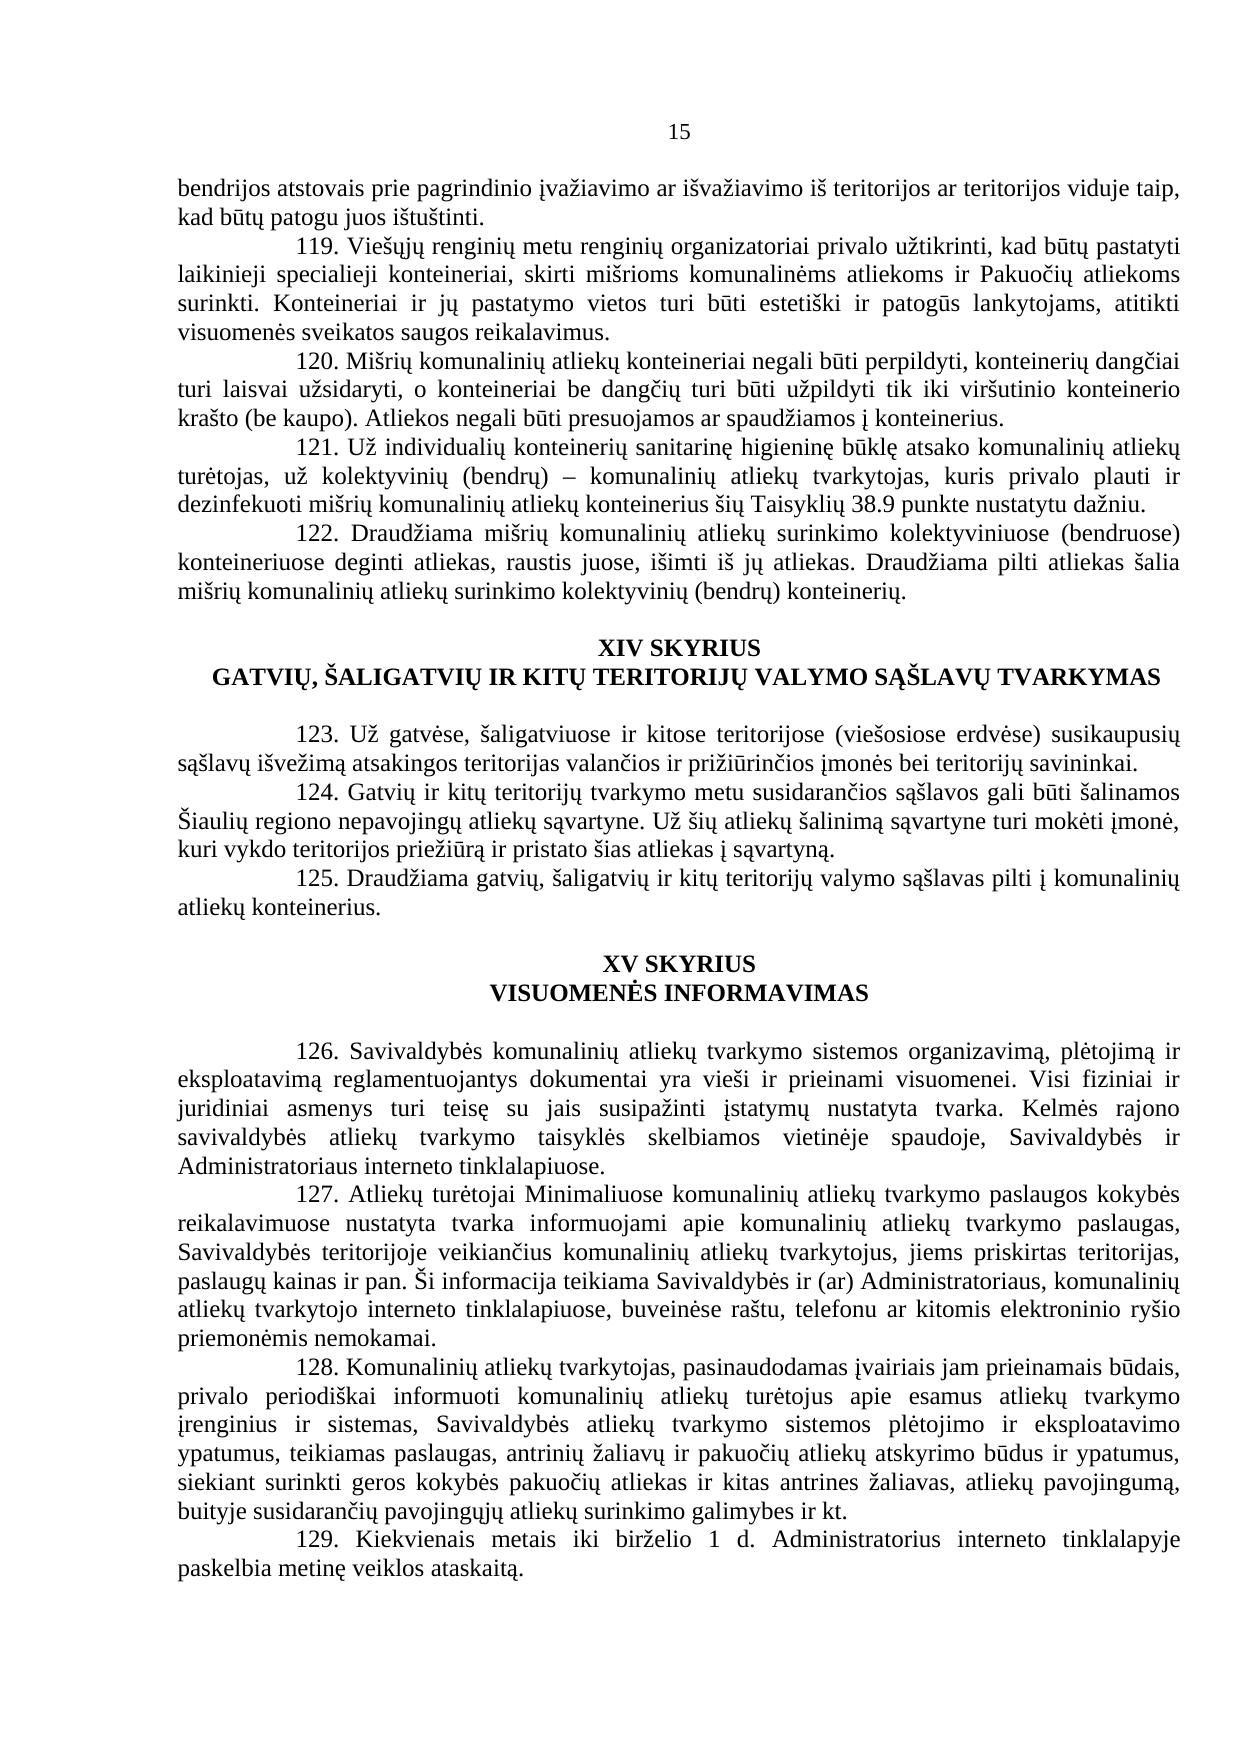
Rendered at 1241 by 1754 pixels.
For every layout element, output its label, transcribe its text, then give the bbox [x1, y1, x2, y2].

text 124. Gatvių ir kitų teritorijų tvarkymo metu susidarančios sąšlavos gali būti šalinamos Šiaulių regiono nepavojingų atliekų sąvartyne. Už šių atliekų šalinimą sąvartyne turi mokėti įmonė, kuri vykdo teritorijos priežiūrą ir pristato šias atliekas į sąvartyną. [177, 777, 1181, 863]
text XV SKYRIUS [177, 949, 1181, 978]
text 121. Už individualių konteinerių sanitarinę higieninę būklę atsako komunalinių atliekų turėtojas, už kolektyvinių (bendrų) – komunalinių atliekų tvarkytojas, kuris privalo plauti ir dezinfekuoti mišrių komunalinių atliekų konteinerius šių Taisyklių 38.9 punkte nustatytu dažniu. [177, 432, 1181, 518]
text bendrijos atstovais prie pagrindinio įvažiavimo ar išvažiavimo iš teritorijos ar teritorijos viduje taip, kad būtų patogu juos ištuštinti. [177, 173, 1181, 231]
text 127. Atliekų turėtojai Minimaliuose komunalinių atliekų tvarkymo paslaugos kokybės reikalavimuose nustatyta tvarka informuojami apie komunalinių atliekų tvarkymo paslaugas, Savivaldybės teritorijoje veikiančius komunalinių atliekų tvarkytojus, jiems priskirtas teritorijas, paslaugų kainas ir pan. Ši informacija teikiama Savivaldybės ir (ar) Administratoriaus, komunalinių atliekų tvarkytojo interneto tinklalapiuose, buveinėse raštu, telefonu ar kitomis elektroninio ryšio priemonėmis nemokamai. [177, 1179, 1181, 1352]
text 122. Draudžiama mišrių komunalinių atliekų surinkimo kolektyviniuose (bendruose) konteineriuose deginti atliekas, raustis juose, išimti iš jų atliekas. Draudžiama pilti atliekas šalia mišrių komunalinių atliekų surinkimo kolektyvinių (bendrų) konteinerių. [177, 518, 1181, 604]
text 128. Komunalinių atliekų tvarkytojas, pasinaudodamas įvairiais jam prieinamais būdais, privalo periodiškai informuoti komunalinių atliekų turėtojus apie esamus atliekų tvarkymo įrenginius ir sistemas, Savivaldybės atliekų tvarkymo sistemos plėtojimo ir eksploatavimo ypatumus, teikiamas paslaugas, antrinių žaliavų ir pakuočių atliekų atskyrimo būdus ir ypatumus, siekiant surinkti geros kokybės pakuočių atliekas ir kitas antrines žaliavas, atliekų pavojingumą, buityje susidarančių pavojingųjų atliekų surinkimo galimybes ir kt. [177, 1352, 1181, 1524]
text XIV SKYRIUS [177, 633, 1181, 662]
text 129. Kiekvienais metais iki birželio 1 d. Administratorius interneto tinklalapyje paskelbia metinę veiklos ataskaitą. [177, 1524, 1181, 1582]
text 123. Už gatvėse, šaligatviuose ir kitose teritorijose (viešosiose erdvėse) susikaupusių sąšlavų išvežimą atsakingos teritorijas valančios ir prižiūrinčios įmonės bei teritorijų savininkai. [177, 719, 1181, 777]
text 125. Draudžiama gatvių, šaligatvių ir kitų teritorijų valymo sąšlavas pilti į komunalinių atliekų konteinerius. [177, 863, 1181, 921]
text 120. Mišrių komunalinių atliekų konteineriai negali būti perpildyti, konteinerių dangčiai turi laisvai užsidaryti, o konteineriai be dangčių turi būti užpildyti tik iki viršutinio konteinerio krašto (be kaupo). Atliekos negali būti presuojamos ar spaudžiamos į konteinerius. [177, 346, 1181, 432]
text GATVIŲ, ŠALIGATVIŲ IR KITŲ TERITORIJŲ VALYMO SĄŠLAVŲ TVARKYMAS [177, 662, 1181, 691]
text 126. Savivaldybės komunalinių atliekų tvarkymo sistemos organizavimą, plėtojimą ir eksploatavimą reglamentuojantys dokumentai yra vieši ir prieinami visuomenei. Visi fiziniai ir juridiniai asmenys turi teisę su jais susipažinti įstatymų nustatyta tvarka. Kelmės rajono savivaldybės atliekų tvarkymo taisyklės skelbiamos vietinėje spaudoje, Savivaldybės ir Administratoriaus interneto tinklalapiuose. [177, 1036, 1181, 1179]
text 119. Viešųjų renginių metu renginių organizatoriai privalo užtikrinti, kad būtų pastatyti laikinieji specialieji konteineriai, skirti mišrioms komunalinėms atliekoms ir Pakuočių atliekoms surinkti. Konteineriai ir jų pastatymo vietos turi būti estetiški ir patogūs lankytojams, atitikti visuomenės sveikatos saugos reikalavimus. [177, 231, 1181, 346]
text VISUOMENĖS INFORMAVIMAS [177, 978, 1181, 1007]
